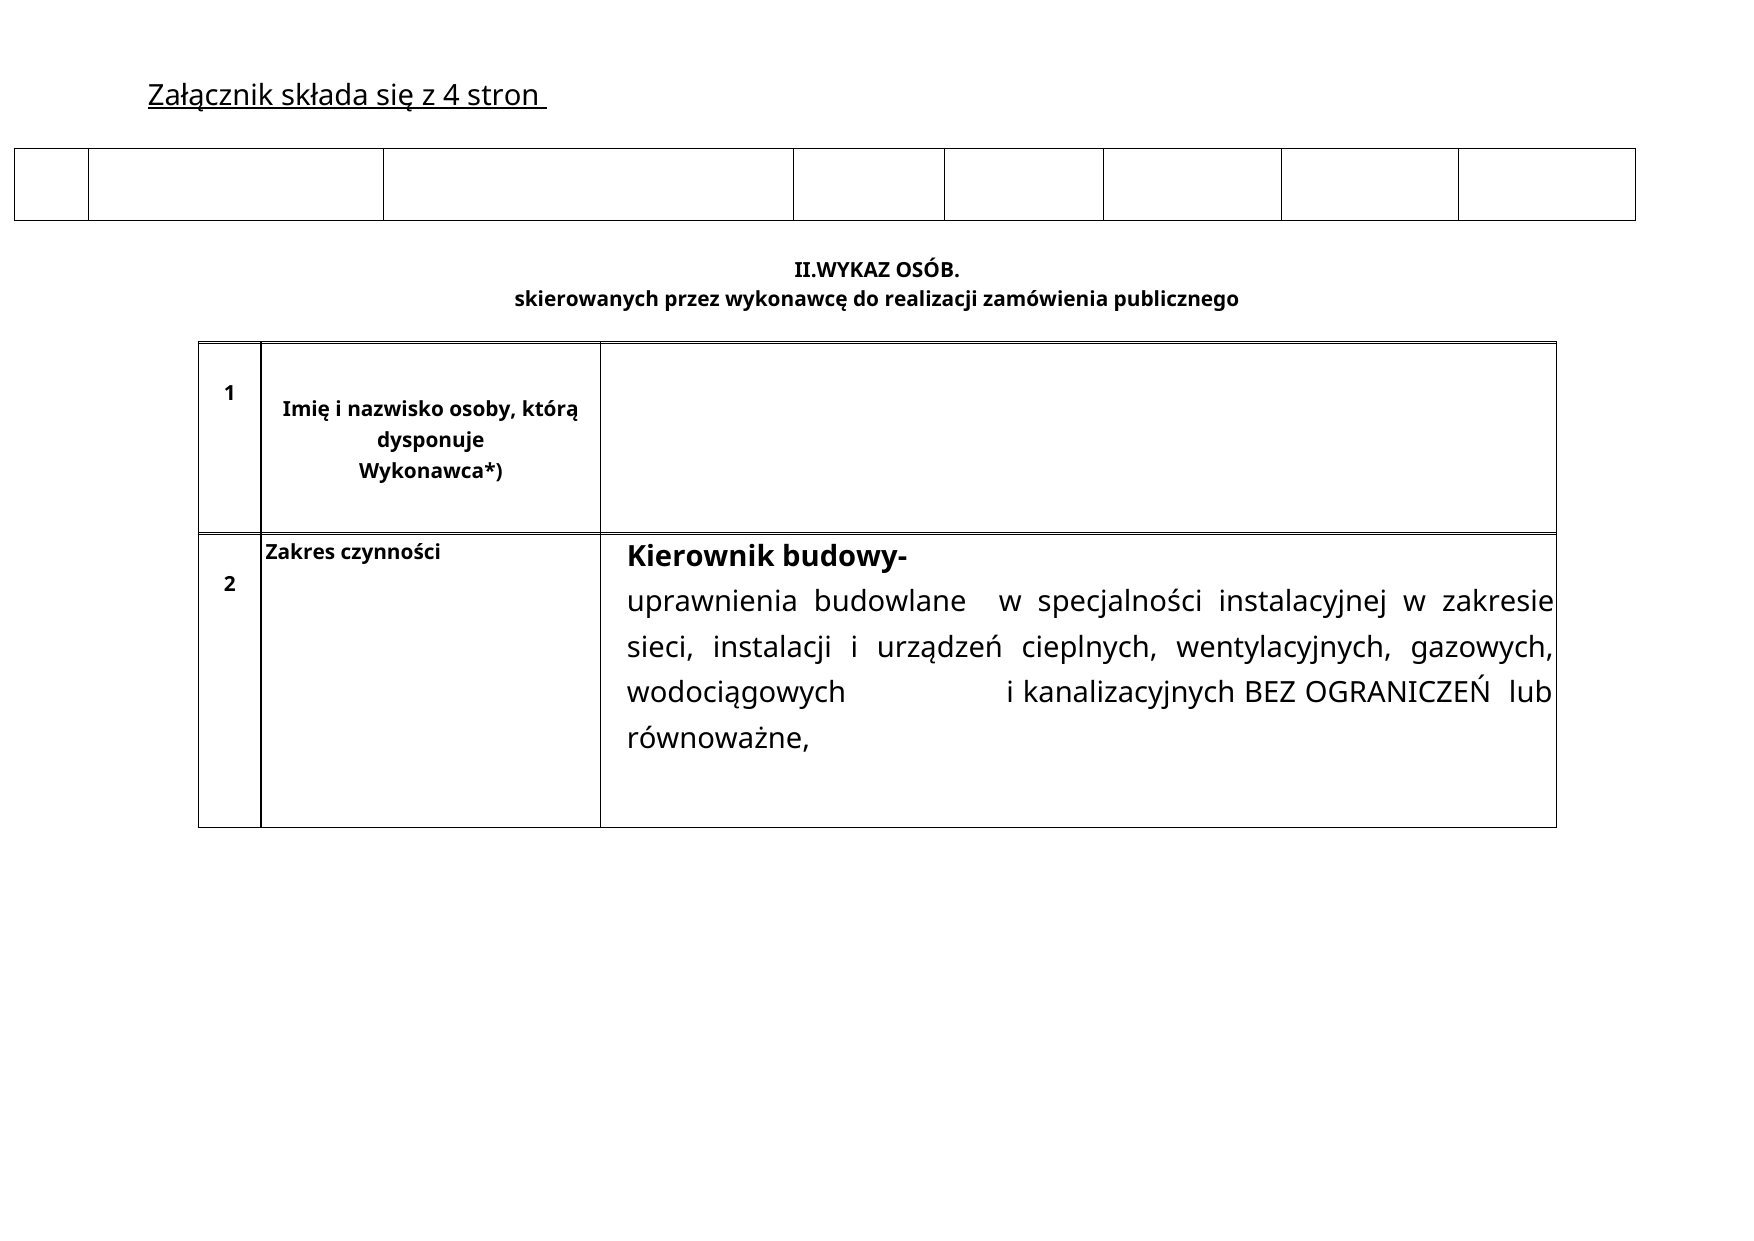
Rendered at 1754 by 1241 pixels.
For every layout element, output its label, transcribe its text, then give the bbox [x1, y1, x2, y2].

table_cell [15, 149, 88, 220]
table_cell Kierownik budowy- uprawnienia budowlane w specjalności instalacyjnej w zakresie sieci, instalacji i urządzeń cieplnych, wentylacyjnych, gazowych, wodociągowych i kanalizacyjnych BEZ OGRANICZEŃ lub równoważne, [601, 535, 1556, 827]
text II.WYKAZ OSÓB. [148, 253, 1606, 284]
table_cell [1282, 149, 1458, 220]
text skierowanych przez wykonawcę do realizacji zamówienia publicznego [148, 284, 1606, 313]
table_cell [384, 149, 793, 220]
table_header 1 [199, 344, 260, 532]
table_cell Zakres czynności [262, 535, 600, 827]
table_cell [89, 149, 383, 220]
table_cell 2 [199, 535, 260, 827]
table_header [601, 344, 1556, 532]
table_header Imię i nazwisko osoby, którą dysponuje Wykonawca*) [262, 344, 600, 532]
table_cell [1104, 149, 1281, 220]
table_cell [1459, 149, 1635, 220]
table_cell [945, 149, 1103, 220]
table_cell [794, 149, 944, 220]
